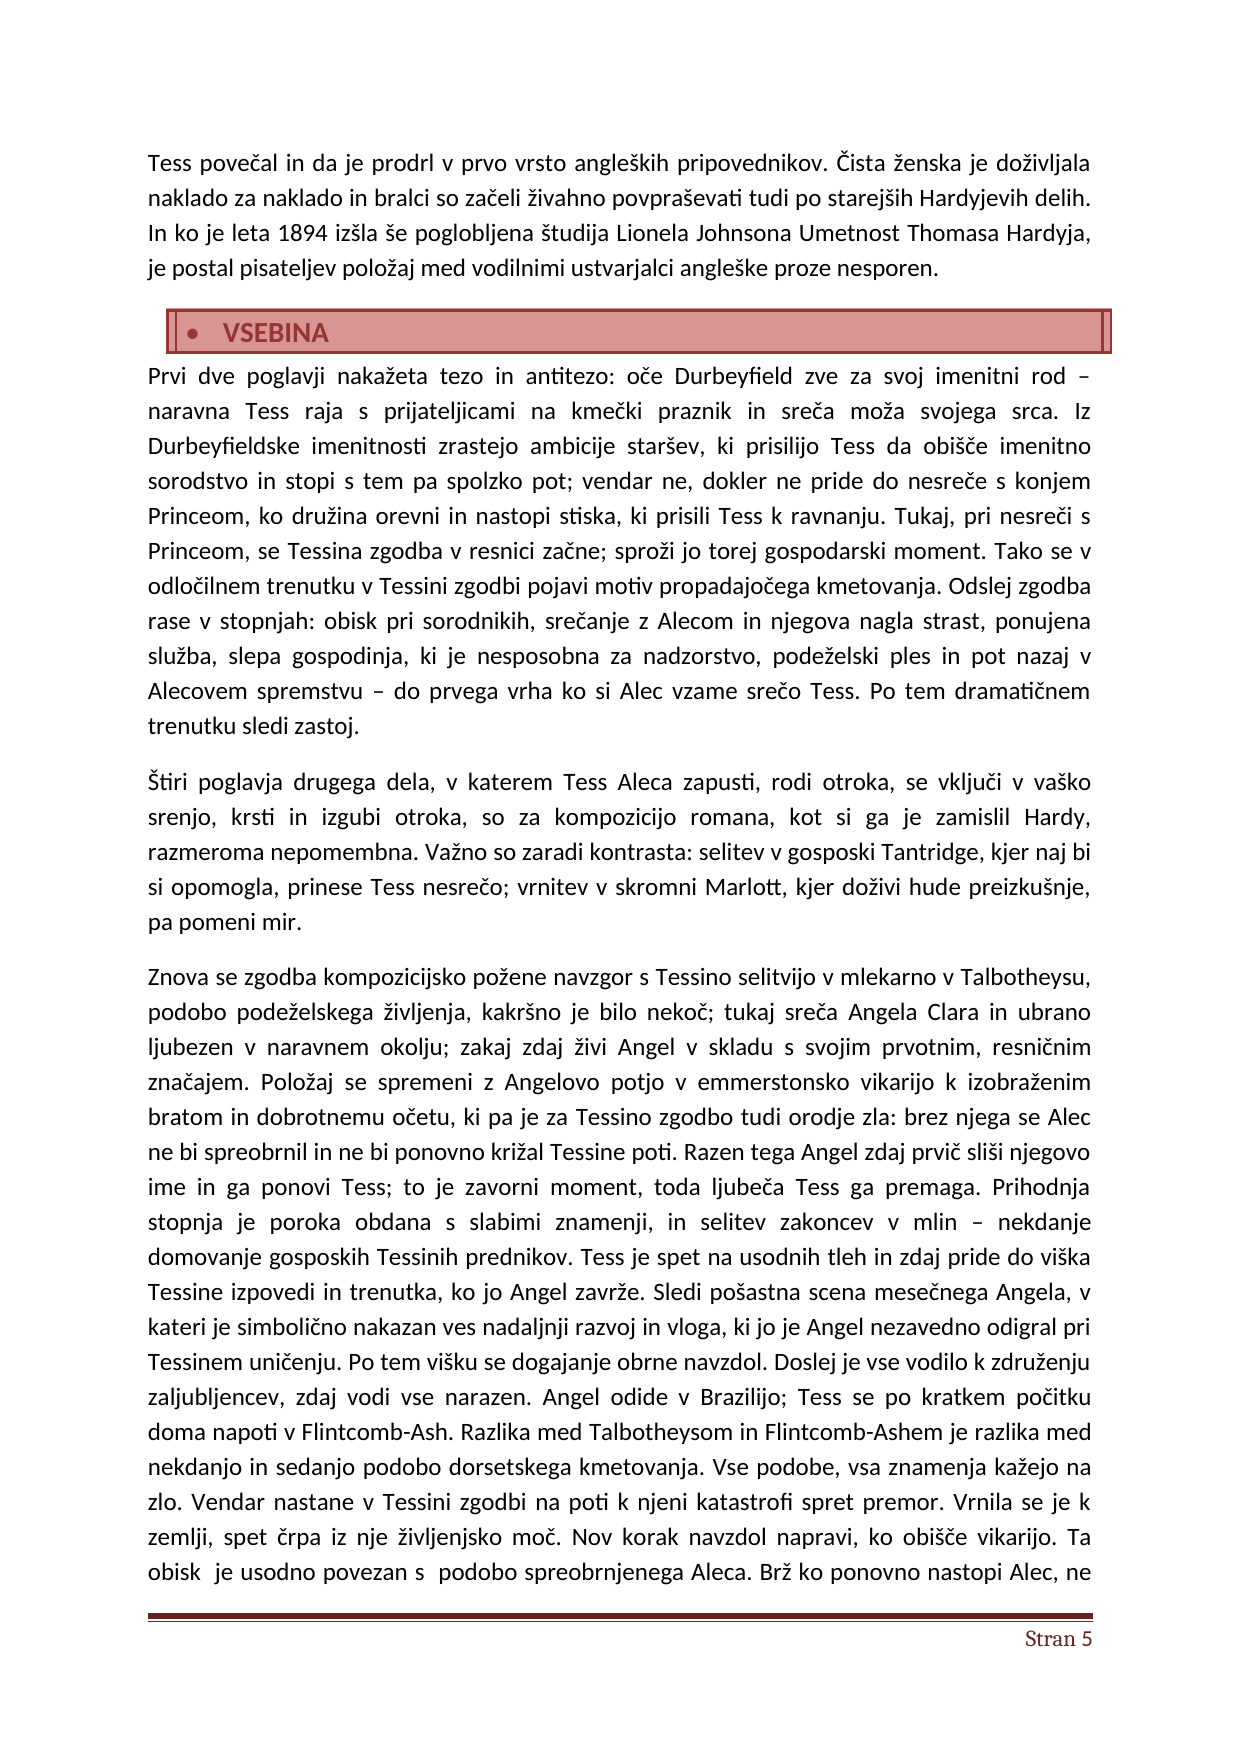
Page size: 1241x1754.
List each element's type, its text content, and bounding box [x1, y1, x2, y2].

text Prvi dve poglavji nakažeta tezo in antitezo: oče Durbeyfield zve za svoj imenitni rod – naravna Tess raja s prijateljicami na kmečki praznik in sreča moža svojega srca. Iz Durbeyfieldske imenitnosti zrastejo ambicije staršev, ki prisilijo Tess da obišče imenitno sorodstvo in stopi s tem pa spolzko pot; vendar ne, dokler ne pride do nesreče s konjem Princeom, ko družina orevni in nastopi stiska, ki prisili Tess k ravnanju. Tukaj, pri nesreči s Princeom, se Tessina zgodba v resnici začne; sproži jo torej gospodarski moment. Tako se v odločilnem trenutku v Tessini zgodbi pojavi motiv propadajočega kmetovanja. Odslej zgodba rase v stopnjah: obisk pri sorodnikih, srečanje z Alecom in njegova nagla strast, ponujena služba, slepa gospodinja, ki je nesposobna za nadzorstvo, podeželski ples in pot nazaj v Alecovem spremstvu – do prvega vrha ko si Alec vzame srečo Tess. Po tem dramatičnem trenutku sledi zastoj. [148, 360, 1093, 740]
text Tess povečal in da je prodrl v prvo vrsto angleških pripovednikov. Čista ženska je doživljala naklado za naklado in bralci so začeli živahno povpraševati tudi po starejših Hardyjevih delih. In ko je leta 1894 izšla še poglobljena študija Lionela Johnsona Umetnost Thomasa Hardyja, je postal pisateljev položaj med vodilnimi ustvarjalci angleške proze nesporen. [148, 148, 1093, 283]
subtitle [169, 312, 175, 351]
text Znova se zgodba kompozicijsko požene navzgor s Tessino selitvijo v mlekarno v Talbotheysu, podobo podeželskega življenja, kakršno je bilo nekoč; tukaj sreča Angela Clara in ubrano ljubezen v naravnem okolju; zakaj zdaj živi Angel v skladu s svojim prvotnim, resničnim značajem. Položaj se spremeni z Angelovo potjo v emmerstonsko vikarijo k izobraženim bratom in dobrotnemu očetu, ki pa je za Tessino zgodbo tudi orodje zla: brez njega se Alec ne bi spreobrnil in ne bi ponovno križal Tessine poti. Razen tega Angel zdaj prvič sliši njegovo ime in ga ponovi Tess; to je zavorni moment, toda ljubeča Tess ga premaga. Prihodnja stopnja je poroka obdana s slabimi znamenji, in selitev zakoncev v mlin – nekdanje domovanje gosposkih Tessinih prednikov. Tess je spet na usodnih tleh in zdaj pride do viška Tessine izpovedi in trenutka, ko jo Angel zavrže. Sledi pošastna scena mesečnega Angela, v kateri je simbolično nakazan ves nadaljnji razvoj in vloga, ki jo je Angel nezavedno odigral pri Tessinem uničenju. Po tem višku se dogajanje obrne navzdol. Doslej je vse vodilo k združenju zaljubljencev, zdaj vodi vse narazen. Angel odide v Brazilijo; Tess se po kratkem počitku doma napoti v Flintcomb-Ash. Razlika med Talbotheysom in Flintcomb-Ashem je razlika med nekdanjo in sedanjo podobo dorsetskega kmetovanja. Vse podobe, vsa znamenja kažejo na zlo. Vendar nastane v Tessini zgodbi na poti k njeni katastrofi spret premor. Vrnila se je k zemlji, spet črpa iz nje življenjsko moč. Nov korak navzdol napravi, ko obišče vikarijo. Ta obisk je usodno povezan s podobo spreobrnjenega Aleca. Brž ko ponovno nastopi Alec, ne [148, 961, 1093, 1587]
subtitle [1104, 312, 1110, 351]
subtitle VSEBINA [177, 312, 1101, 351]
text Štiri poglavja drugega dela, v katerem Tess Aleca zapusti, rodi otroka, se vključi v vaško srenjo, krsti in izgubi otroka, so za kompozicijo romana, kot si ga je zamislil Hardy, razmeroma nepomembna. Važno so zaradi kontrasta: selitev v gosposki Tantridge, kjer naj bi si opomogla, prinese Tess nesrečo; vrnitev v skromni Marlott, kjer doživi hude preizkušnje, pa pomeni mir. [148, 766, 1093, 936]
